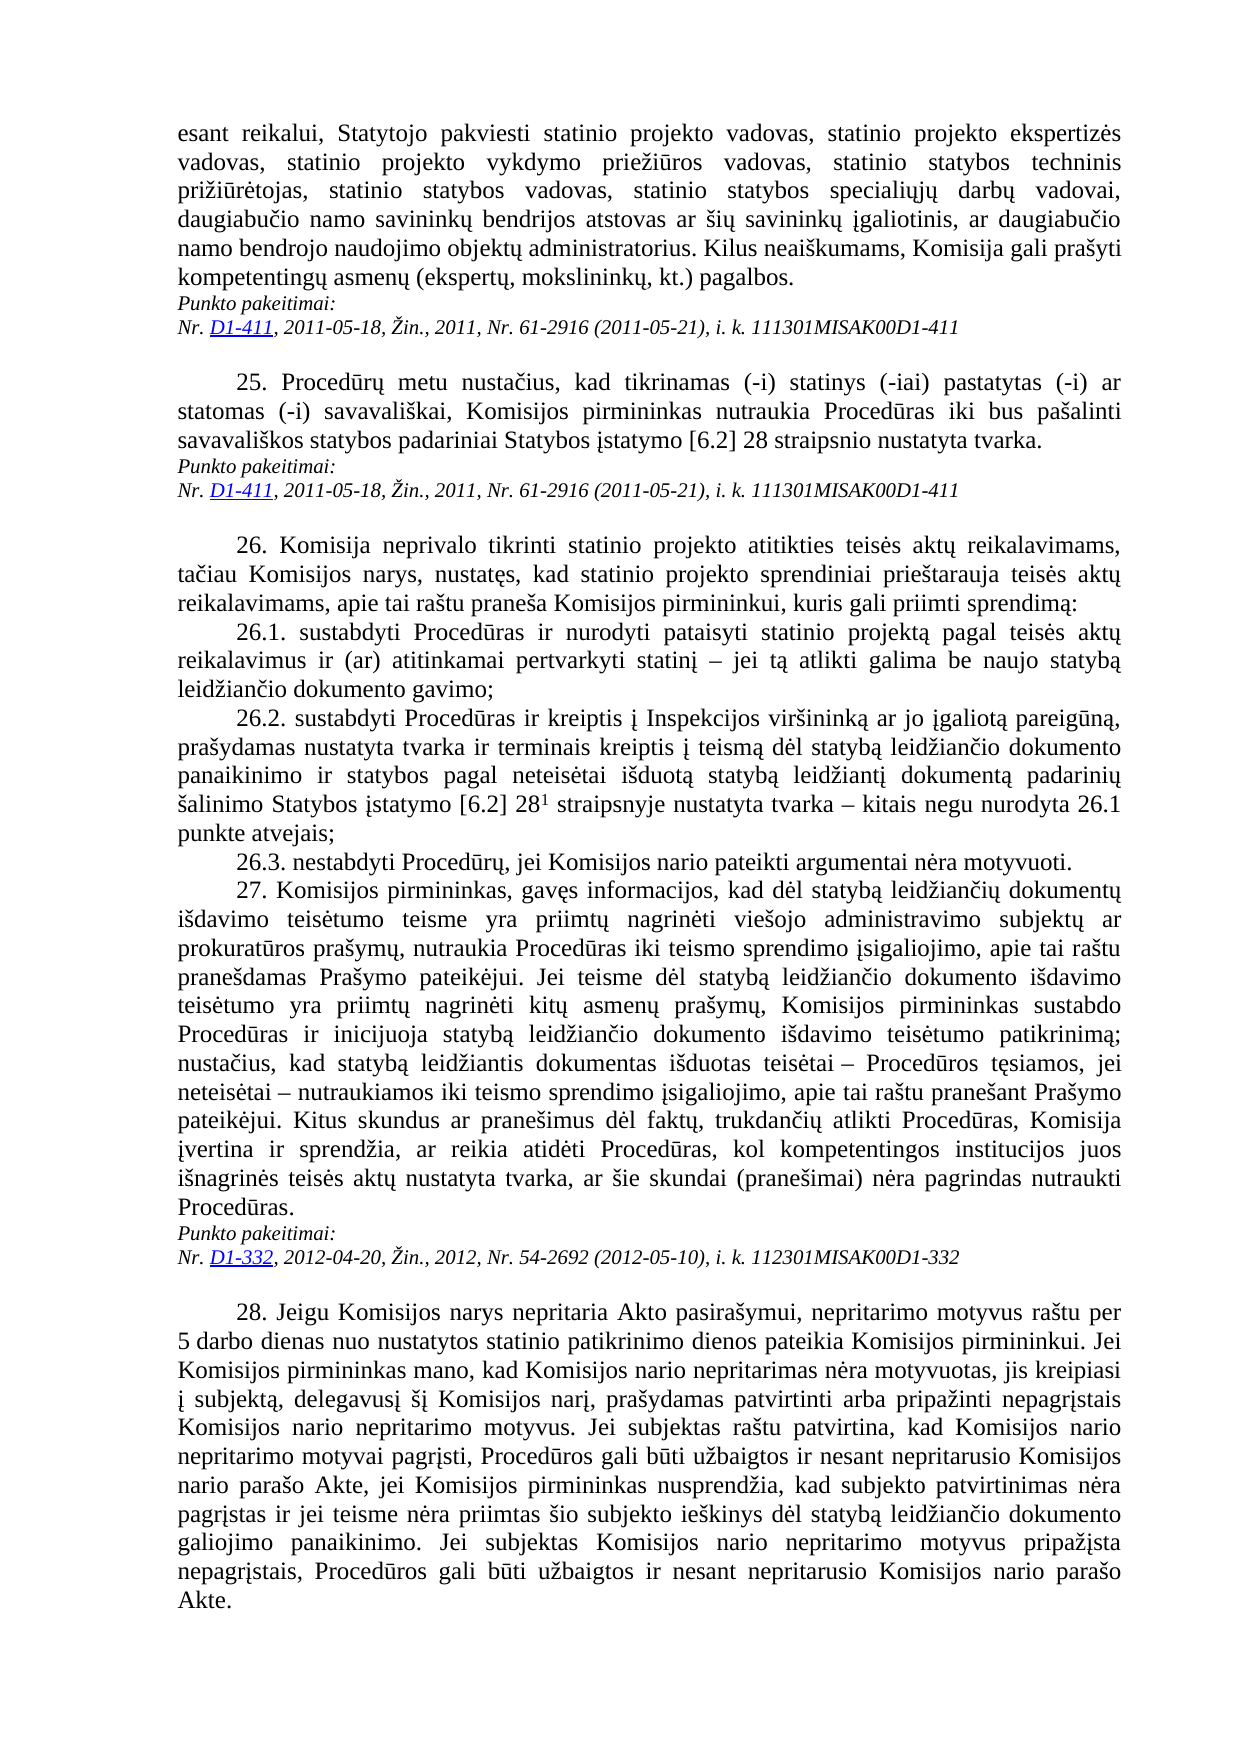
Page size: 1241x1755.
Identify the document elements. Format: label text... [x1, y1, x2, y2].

text Nr. D1-411, 2011-05-18, Žin., 2011, Nr. 61-2916 (2011-05-21), i. k. 111301MISAK00D1-411 [177, 478, 1122, 502]
text Punkto pakeitimai: [177, 291, 1122, 315]
text Punkto pakeitimai: [177, 1221, 1122, 1245]
text esant reikalui, Statytojo pakviesti statinio projekto vadovas, statinio projekto ekspertizės vadovas, statinio projekto vykdymo priežiūros vadovas, statinio statybos techninis prižiūrėtojas, statinio statybos vadovas, statinio statybos specialiųjų darbų vadovai, daugiabučio namo savininkų bendrijos atstovas ar šių savininkų įgaliotinis, ar daugiabučio namo bendrojo naudojimo objektų administratorius. Kilus neaiškumams, Komisija gali prašyti kompetentingų asmenų (ekspertų, mokslininkų, kt.) pagalbos. [177, 118, 1122, 291]
text 26.1. sustabdyti Procedūras ir nurodyti pataisyti statinio projektą pagal teisės aktų reikalavimus ir (ar) atitinkamai pertvarkyti statinį – jei tą atlikti galima be naujo statybą leidžiančio dokumento gavimo; [177, 617, 1122, 703]
text 26. Komisija neprivalo tikrinti statinio projekto atitikties teisės aktų reikalavimams, tačiau Komisijos narys, nustatęs, kad statinio projekto sprendiniai prieštarauja teisės aktų reikalavimams, apie tai raštu praneša Komisijos pirmininkui, kuris gali priimti sprendimą: [177, 531, 1122, 617]
text 25. Procedūrų metu nustačius, kad tikrinamas (-i) statinys (-iai) pastatytas (-i) ar statomas (-i) savavališkai, Komisijos pirmininkas nutraukia Procedūras iki bus pašalinti savavališkos statybos padariniai Statybos įstatymo [6.2] 28 straipsnio nustatyta tvarka. [177, 367, 1122, 454]
text 27. Komisijos pirmininkas, gavęs informacijos, kad dėl statybą leidžiančių dokumentų išdavimo teisėtumo teisme yra priimtų nagrinėti viešojo administravimo subjektų ar prokuratūros prašymų, nutraukia Procedūras iki teismo sprendimo įsigaliojimo, apie tai raštu pranešdamas Prašymo pateikėjui. Jei teisme dėl statybą leidžiančio dokumento išdavimo teisėtumo yra priimtų nagrinėti kitų asmenų prašymų, Komisijos pirmininkas sustabdo Procedūras ir inicijuoja statybą leidžiančio dokumento išdavimo teisėtumo patikrinimą; nustačius, kad statybą leidžiantis dokumentas išduotas teisėtai – Procedūros tęsiamos, jei neteisėtai – nutraukiamos iki teismo sprendimo įsigaliojimo, apie tai raštu pranešant Prašymo pateikėjui. Kitus skundus ar pranešimus dėl faktų, trukdančių atlikti Procedūras, Komisija įvertina ir sprendžia, ar reikia atidėti Procedūras, kol kompetentingos institucijos juos išnagrinės teisės aktų nustatyta tvarka, ar šie skundai (pranešimai) nėra pagrindas nutraukti Procedūras. [177, 876, 1122, 1221]
text 28. Jeigu Komisijos narys nepritaria Akto pasirašymui, nepritarimo motyvus raštu per 5 darbo dienas nuo nustatytos statinio patikrinimo dienos pateikia Komisijos pirmininkui. Jei Komisijos pirmininkas mano, kad Komisijos nario nepritarimas nėra motyvuotas, jis kreipiasi į subjektą, delegavusį šį Komisijos narį, prašydamas patvirtinti arba pripažinti nepagrįstais Komisijos nario nepritarimo motyvus. Jei subjektas raštu patvirtina, kad Komisijos nario nepritarimo motyvai pagrįsti, Procedūros gali būti užbaigtos ir nesant nepritarusio Komisijos nario parašo Akte, jei Komisijos pirmininkas nusprendžia, kad subjekto patvirtinimas nėra pagrįstas ir jei teisme nėra priimtas šio subjekto ieškinys dėl statybą leidžiančio dokumento galiojimo panaikinimo. Jei subjektas Komisijos nario nepritarimo motyvus pripažįsta nepagrįstais, Procedūros gali būti užbaigtos ir nesant nepritarusio Komisijos nario parašo Akte. [177, 1297, 1122, 1614]
text 26.2. sustabdyti Procedūras ir kreiptis į Inspekcijos viršininką ar jo įgaliotą pareigūną, prašydamas nustatyta tvarka ir terminais kreiptis į teismą dėl statybą leidžiančio dokumento panaikinimo ir statybos pagal neteisėtai išduotą statybą leidžiantį dokumentą padarinių šalinimo Statybos įstatymo [6.2] 281 straipsnyje nustatyta tvarka – kitais negu nurodyta 26.1 punkte atvejais; [177, 703, 1122, 847]
text 26.3. nestabdyti Procedūrų, jei Komisijos nario pateikti argumentai nėra motyvuoti. [177, 847, 1122, 876]
text Nr. D1-411, 2011-05-18, Žin., 2011, Nr. 61-2916 (2011-05-21), i. k. 111301MISAK00D1-411 [177, 315, 1122, 339]
text Punkto pakeitimai: [177, 454, 1122, 478]
text Nr. D1-332, 2012-04-20, Žin., 2012, Nr. 54-2692 (2012-05-10), i. k. 112301MISAK00D1-332 [177, 1245, 1122, 1269]
